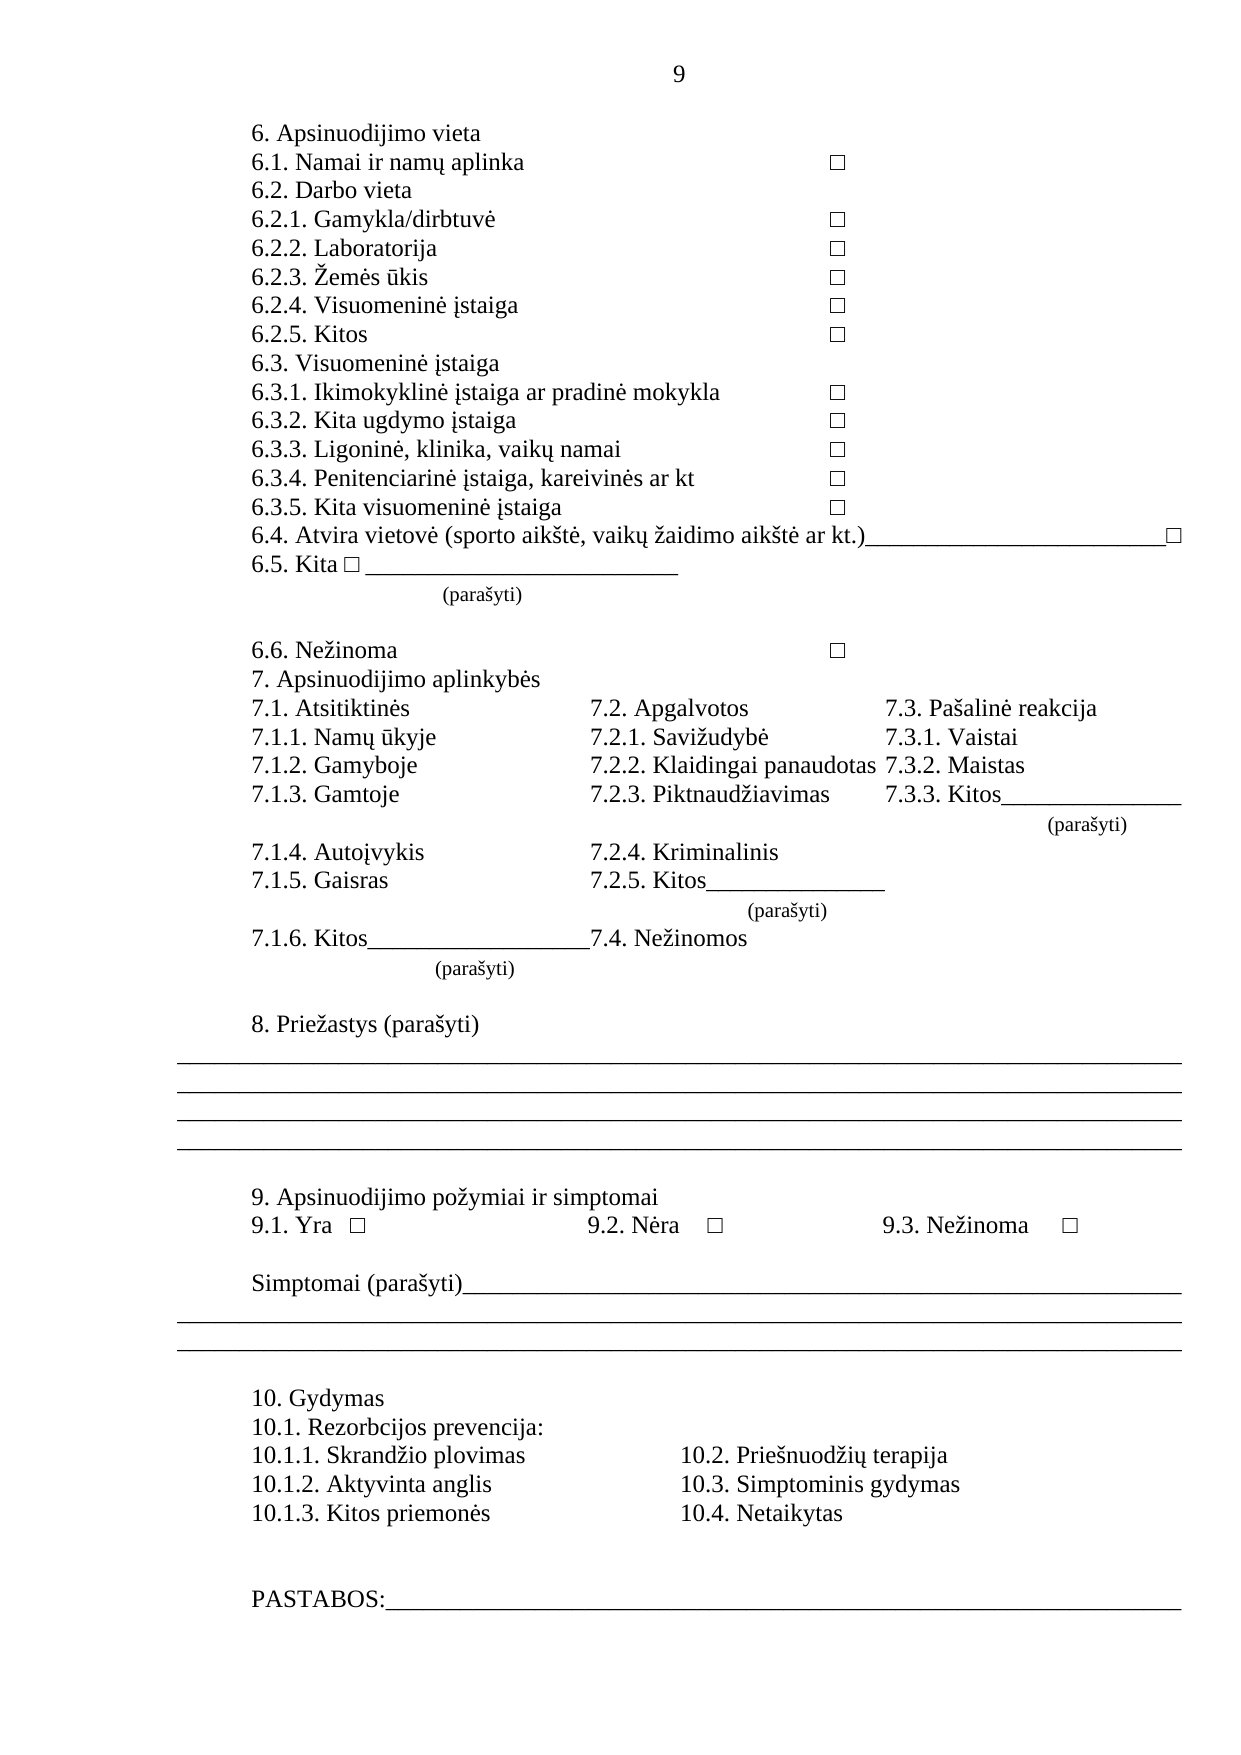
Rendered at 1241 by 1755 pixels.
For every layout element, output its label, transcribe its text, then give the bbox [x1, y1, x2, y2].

text 6.3.1. Ikimokyklinė įstaiga ar pradinė mokykla □ [177, 377, 1181, 406]
text (parašyti) [177, 894, 1181, 923]
text 6.4. Atvira vietovė (sporto aikštė, vaikų žaidimo aikštė ar kt.) □ [177, 521, 1181, 549]
text 6.6. Nežinoma □ [177, 636, 1181, 664]
text 7.1.2. Gamyboje 7.2.2. Klaidingai panaudotas 7.3.2. Maistas [177, 751, 1181, 779]
text 6.3. Visuomeninė įstaiga [177, 348, 1181, 377]
text 6.3.3. Ligoninė, klinika, vaikų namai □ [177, 434, 1181, 463]
text 6.3.2. Kita ugdymo įstaiga □ [177, 406, 1181, 434]
text 6. Apsinuodijimo vieta [177, 118, 1181, 147]
text 6.5. Kita □ _________________________ [177, 549, 1181, 578]
text 9. Apsinuodijimo požymiai ir simptomai [177, 1182, 1181, 1211]
text 10.1.2. Aktyvinta anglis 10.3. Simptominis gydymas [177, 1469, 1181, 1498]
text (parašyti) [177, 808, 1181, 837]
text 10. Gydymas [177, 1383, 1181, 1412]
text 6.2.2. Laboratorija □ [177, 233, 1181, 262]
text 10.1.1. Skrandžio plovimas 10.2. Priešnuodžių terapija [177, 1441, 1181, 1469]
text 6.2.1. Gamykla/dirbtuvė □ [177, 204, 1181, 233]
text 10.1.3. Kitos priemonės 10.4. Netaikytas [177, 1498, 1181, 1527]
text 7.1.5. Gaisras 7.2.5. Kitos [177, 866, 1181, 894]
text 9.1. Yra □ 9.2. Nėra □ 9.3. Nežinoma □ [177, 1211, 1181, 1239]
text 6.2.4. Visuomeninė įstaiga □ [177, 291, 1181, 319]
text 6.3.5. Kita visuomeninė įstaiga □ [177, 492, 1181, 521]
text 7.1.6. Kitos 7.4. Nežinomos [177, 923, 1181, 952]
text 10.1. Rezorbcijos prevencija: [177, 1412, 1181, 1441]
text PASTABOS: [177, 1584, 1181, 1613]
text 7.1.1. Namų ūkyje 7.2.1. Savižudybė 7.3.1. Vaistai [177, 722, 1181, 751]
text 6.1. Namai ir namų aplinka □ [177, 147, 1181, 176]
text (parašyti) [177, 952, 1181, 981]
text 6.2.3. Žemės ūkis □ [177, 262, 1181, 291]
text Simptomai (parašyti) [177, 1268, 1181, 1297]
text 6.2.5. Kitos □ [177, 319, 1181, 348]
text 8. Priežastys (parašyti) [177, 1009, 1181, 1038]
text 7.1.4. Autoįvykis 7.2.4. Kriminalinis [177, 837, 1181, 866]
text 6.2. Darbo vieta [177, 176, 1181, 204]
text 7.1. Atsitiktinės 7.2. Apgalvotos 7.3. Pašalinė reakcija [177, 693, 1181, 722]
text 6.3.4. Penitenciarinė įstaiga, kareivinės ar kt □ [177, 463, 1181, 492]
text 7.1.3. Gamtoje 7.2.3. Piktnaudžiavimas 7.3.3. Kitos [177, 779, 1181, 808]
text (parašyti) [177, 578, 1181, 607]
text 7. Apsinuodijimo aplinkybės [177, 664, 1181, 693]
